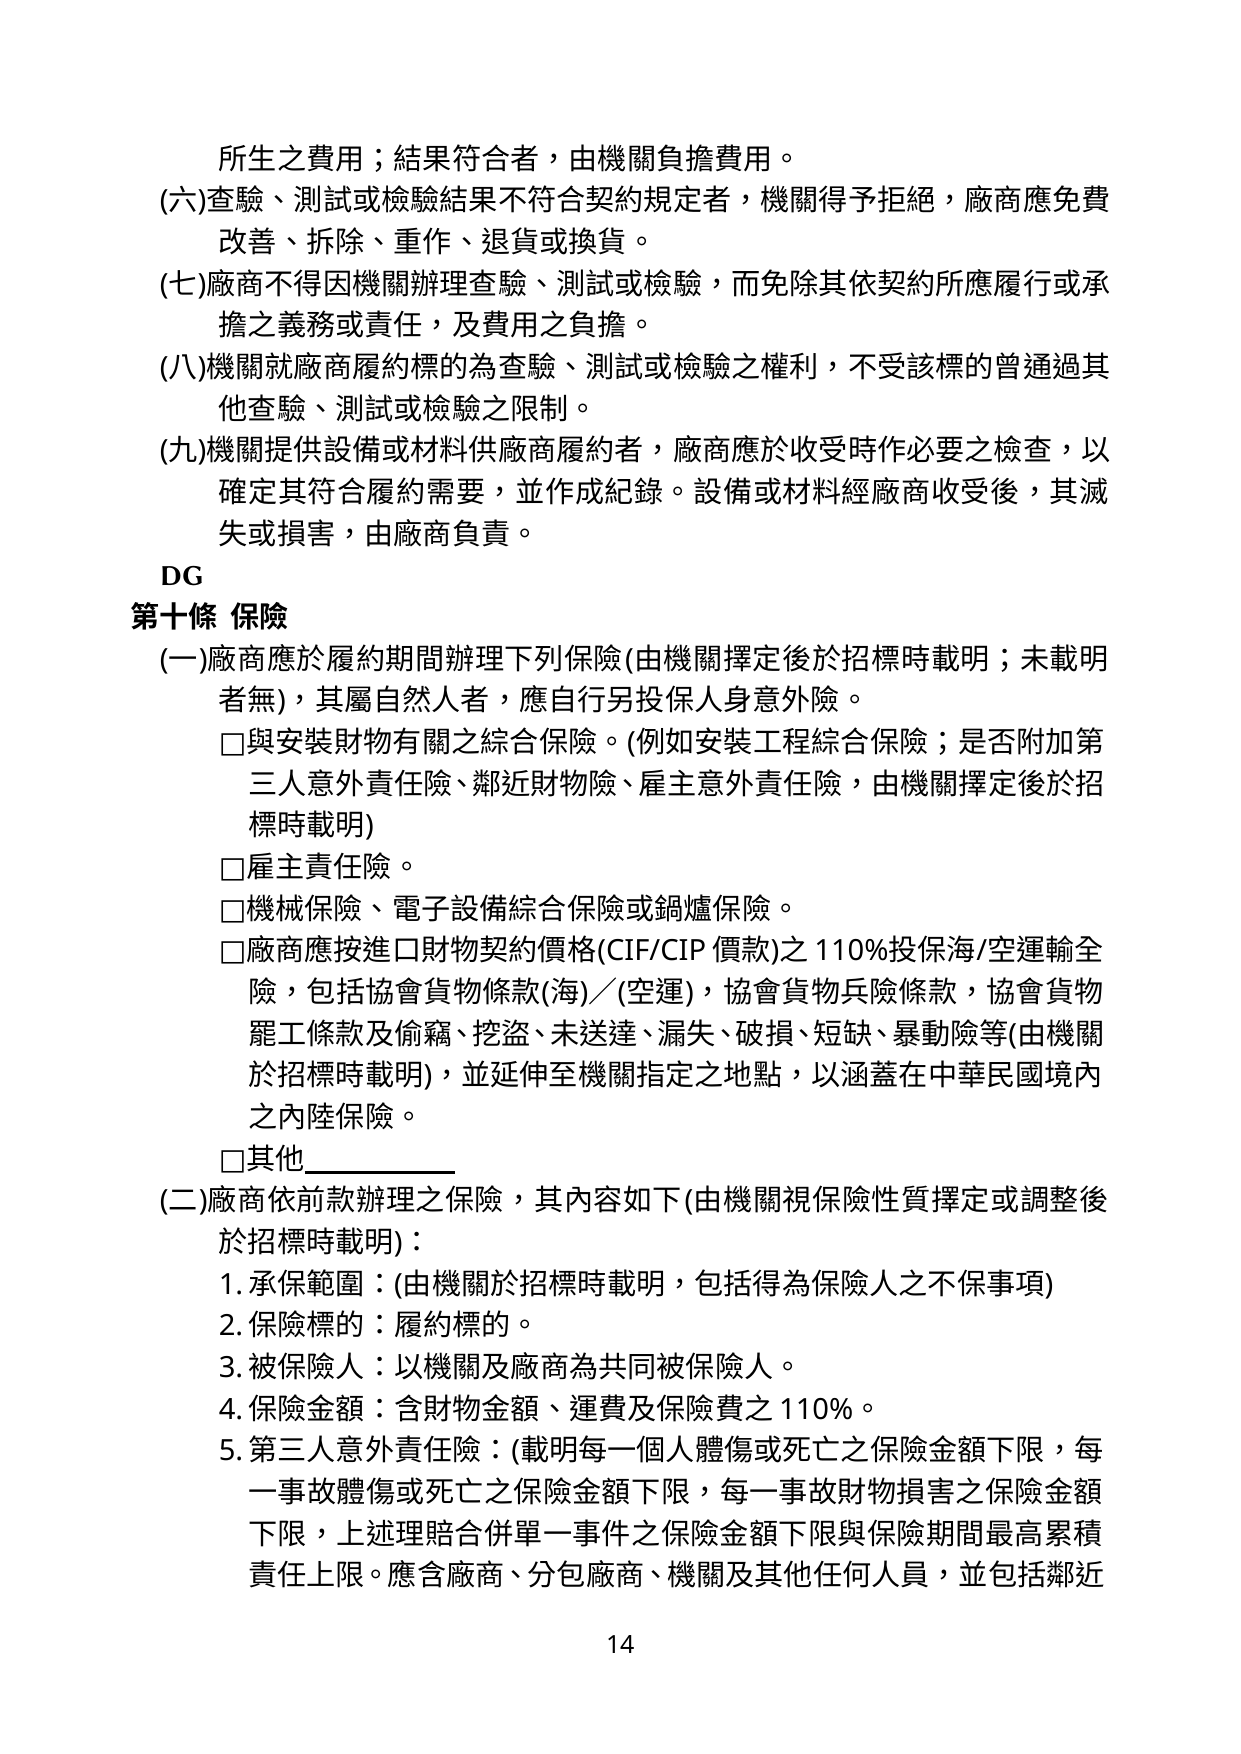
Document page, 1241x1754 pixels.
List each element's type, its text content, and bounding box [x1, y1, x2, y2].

text □雇主責任險。 [218, 844, 1104, 886]
text (二)廠商依前款辦理之保險，其內容如下(由機關視保險性質擇定或調整後於招標時載明)： [159, 1177, 1110, 1261]
text 4. 保險金額：含財物金額、運費及保險費之110%。 [218, 1386, 1104, 1427]
text 3. 被保險人：以機關及廠商為共同被保險人。 [218, 1344, 1104, 1386]
text □機械保險、電子設備綜合保險或鍋爐保險。 [218, 886, 1104, 927]
text □與安裝財物有關之綜合保險。(例如安裝工程綜合保險；是否附加第三人意外責任險、鄰近財物險、雇主意外責任險，由機關擇定後於招標時載明) [218, 719, 1104, 844]
text 第十條 保險 [130, 594, 1110, 636]
text (九)機關提供設備或材料供廠商履約者，廠商應於收受時作必要之檢查，以確定其符合履約需要，並作成紀錄。設備或材料經廠商收受後，其滅失或損害，由廠商負責。 [159, 427, 1110, 552]
text (八)機關就廠商履約標的為查驗、測試或檢驗之權利，不受該標的曾通過其他查驗、測試或檢驗之限制。 [159, 344, 1110, 427]
text 5. 第三人意外責任險：(載明每一個人體傷或死亡之保險金額下限，每一事故體傷或死亡之保險金額下限，每一事故財物損害之保險金額下限，上述理賠合併單一事件之保險金額下限與保險期間最高累積責任上限。應含廠商、分包廠商、機關及其他任何人員，並包括鄰近 [218, 1427, 1104, 1594]
text 2. 保險標的：履約標的。 [218, 1302, 1104, 1344]
text □廠商應按進口財物契約價格(CIF/CIP價款)之110%投保海/空運輸全險，包括協會貨物條款(海)／(空運)，協會貨物兵險條款，協會貨物罷工條款及偷竊、挖盜、未送達、漏失、破損、短缺、暴動險等(由機關於招標時載明)，並延伸至機關指定之地點，以涵蓋在中華民國境內之內陸保險。 [218, 927, 1104, 1136]
text 所生之費用；結果符合者，由機關負擔費用。 [159, 136, 1110, 177]
text  [159, 552, 1110, 594]
text □其他 [218, 1136, 1104, 1177]
text (六)查驗、測試或檢驗結果不符合契約規定者，機關得予拒絕，廠商應免費改善、拆除、重作、退貨或換貨。 [159, 177, 1110, 261]
text (七)廠商不得因機關辦理查驗、測試或檢驗，而免除其依契約所應履行或承擔之義務或責任，及費用之負擔。 [159, 261, 1110, 344]
text 1. 承保範圍：(由機關於招標時載明，包括得為保險人之不保事項) [218, 1261, 1104, 1302]
text (一)廠商應於履約期間辦理下列保險(由機關擇定後於招標時載明；未載明者無)，其屬自然人者，應自行另投保人身意外險。 [159, 636, 1110, 719]
